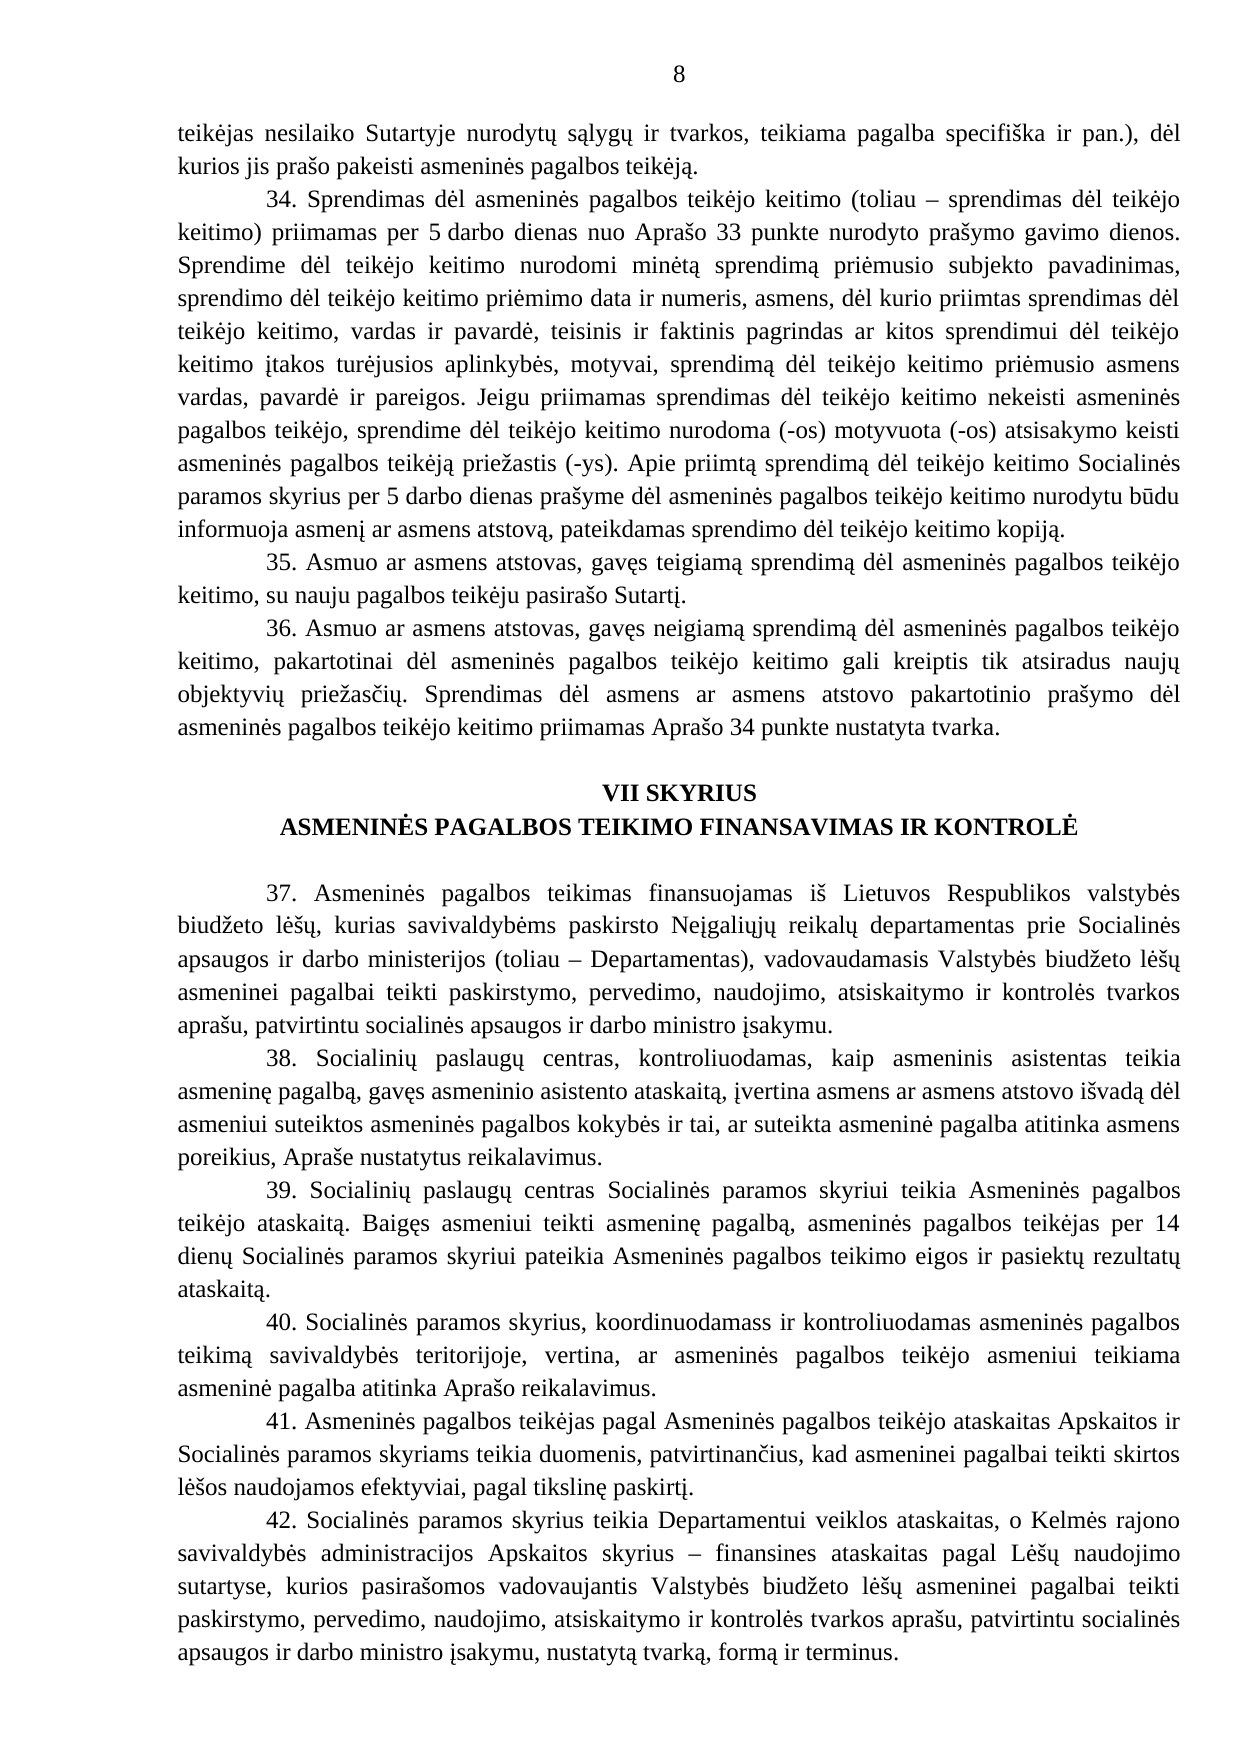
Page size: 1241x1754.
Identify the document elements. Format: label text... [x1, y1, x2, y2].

text 40. Socialinės paramos skyrius, koordinuodamass ir kontroliuodamas asmeninės pagalbos teikimą savivaldybės teritorijoje, vertina, ar asmeninės pagalbos teikėjo asmeniui teikiama asmeninė pagalba atitinka Aprašo reikalavimus. [177, 1307, 1181, 1402]
text teikėjas nesilaiko Sutartyje nurodytų sąlygų ir tvarkos, teikiama pagalba specifiška ir pan.), dėl kurios jis prašo pakeisti asmeninės pagalbos teikėją. [177, 118, 1181, 180]
text 41. Asmeninės pagalbos teikėjas pagal Asmeninės pagalbos teikėjo ataskaitas Apskaitos ir Socialinės paramos skyriams teikia duomenis, patvirtinančius, kad asmeninei pagalbai teikti skirtos lėšos naudojamos efektyviai, pagal tikslinę paskirtį. [177, 1406, 1181, 1501]
text 42. Socialinės paramos skyrius teikia Departamentui veiklos ataskaitas, o Kelmės rajono savivaldybės administracijos Apskaitos skyrius – finansines ataskaitas pagal Lėšų naudojimo sutartyse, kurios pasirašomos vadovaujantis Valstybės biudžeto lėšų asmeninei pagalbai teikti paskirstymo, pervedimo, naudojimo, atsiskaitymo ir kontrolės tvarkos aprašu, patvirtintu socialinės apsaugos ir darbo ministro įsakymu, nustatytą tvarką, formą ir terminus. [177, 1505, 1181, 1666]
text 39. Socialinių paslaugų centras Socialinės paramos skyriui teikia Asmeninės pagalbos teikėjo ataskaitą. Baigęs asmeniui teikti asmeninę pagalbą, asmeninės pagalbos teikėjas per 14 dienų Socialinės paramos skyriui pateikia Asmeninės pagalbos teikimo eigos ir pasiektų rezultatų ataskaitą. [177, 1175, 1181, 1303]
text VII SKYRIUS [177, 778, 1181, 807]
text 36. Asmuo ar asmens atstovas, gavęs neigiamą sprendimą dėl asmeninės pagalbos teikėjo keitimo, pakartotinai dėl asmeninės pagalbos teikėjo keitimo gali kreiptis tik atsiradus naujų objektyvių priežasčių. Sprendimas dėl asmens ar asmens atstovo pakartotinio prašymo dėl asmeninės pagalbos teikėjo keitimo priimamas Aprašo 34 punkte nustatyta tvarka. [177, 613, 1181, 741]
text ASMENINĖS PAGALBOS TEIKIMO FINANSAVIMAS IR KONTROLĖ [177, 812, 1181, 840]
text 37. Asmeninės pagalbos teikimas finansuojamas iš Lietuvos Respublikos valstybės biudžeto lėšų, kurias savivaldybėms paskirsto Neįgaliųjų reikalų departamentas prie Socialinės apsaugos ir darbo ministerijos (toliau – Departamentas), vadovaudamasis Valstybės biudžeto lėšų asmeninei pagalbai teikti paskirstymo, pervedimo, naudojimo, atsiskaitymo ir kontrolės tvarkos aprašu, patvirtintu socialinės apsaugos ir darbo ministro įsakymu. [177, 878, 1181, 1038]
text 34. Sprendimas dėl asmeninės pagalbos teikėjo keitimo (toliau – sprendimas dėl teikėjo keitimo) priimamas per 5 darbo dienas nuo Aprašo 33 punkte nurodyto prašymo gavimo dienos. Sprendime dėl teikėjo keitimo nurodomi minėtą sprendimą priėmusio subjekto pavadinimas, sprendimo dėl teikėjo keitimo priėmimo data ir numeris, asmens, dėl kurio priimtas sprendimas dėl teikėjo keitimo, vardas ir pavardė, teisinis ir faktinis pagrindas ar kitos sprendimui dėl teikėjo keitimo įtakos turėjusios aplinkybės, motyvai, sprendimą dėl teikėjo keitimo priėmusio asmens vardas, pavardė ir pareigos. Jeigu priimamas sprendimas dėl teikėjo keitimo nekeisti asmeninės pagalbos teikėjo, sprendime dėl teikėjo keitimo nurodoma (-os) motyvuota (-os) atsisakymo keisti asmeninės pagalbos teikėją priežastis (-ys). Apie priimtą sprendimą dėl teikėjo keitimo Socialinės paramos skyrius per 5 darbo dienas prašyme dėl asmeninės pagalbos teikėjo keitimo nurodytu būdu informuoja asmenį ar asmens atstovą, pateikdamas sprendimo dėl teikėjo keitimo kopiją. [177, 184, 1181, 543]
text 35. Asmuo ar asmens atstovas, gavęs teigiamą sprendimą dėl asmeninės pagalbos teikėjo keitimo, su nauju pagalbos teikėju pasirašo Sutartį. [177, 547, 1181, 609]
text 38. Socialinių paslaugų centras, kontroliuodamas, kaip asmeninis asistentas teikia asmeninę pagalbą, gavęs asmeninio asistento ataskaitą, įvertina asmens ar asmens atstovo išvadą dėl asmeniui suteiktos asmeninės pagalbos kokybės ir tai, ar suteikta asmeninė pagalba atitinka asmens poreikius, Apraše nustatytus reikalavimus. [177, 1043, 1181, 1171]
